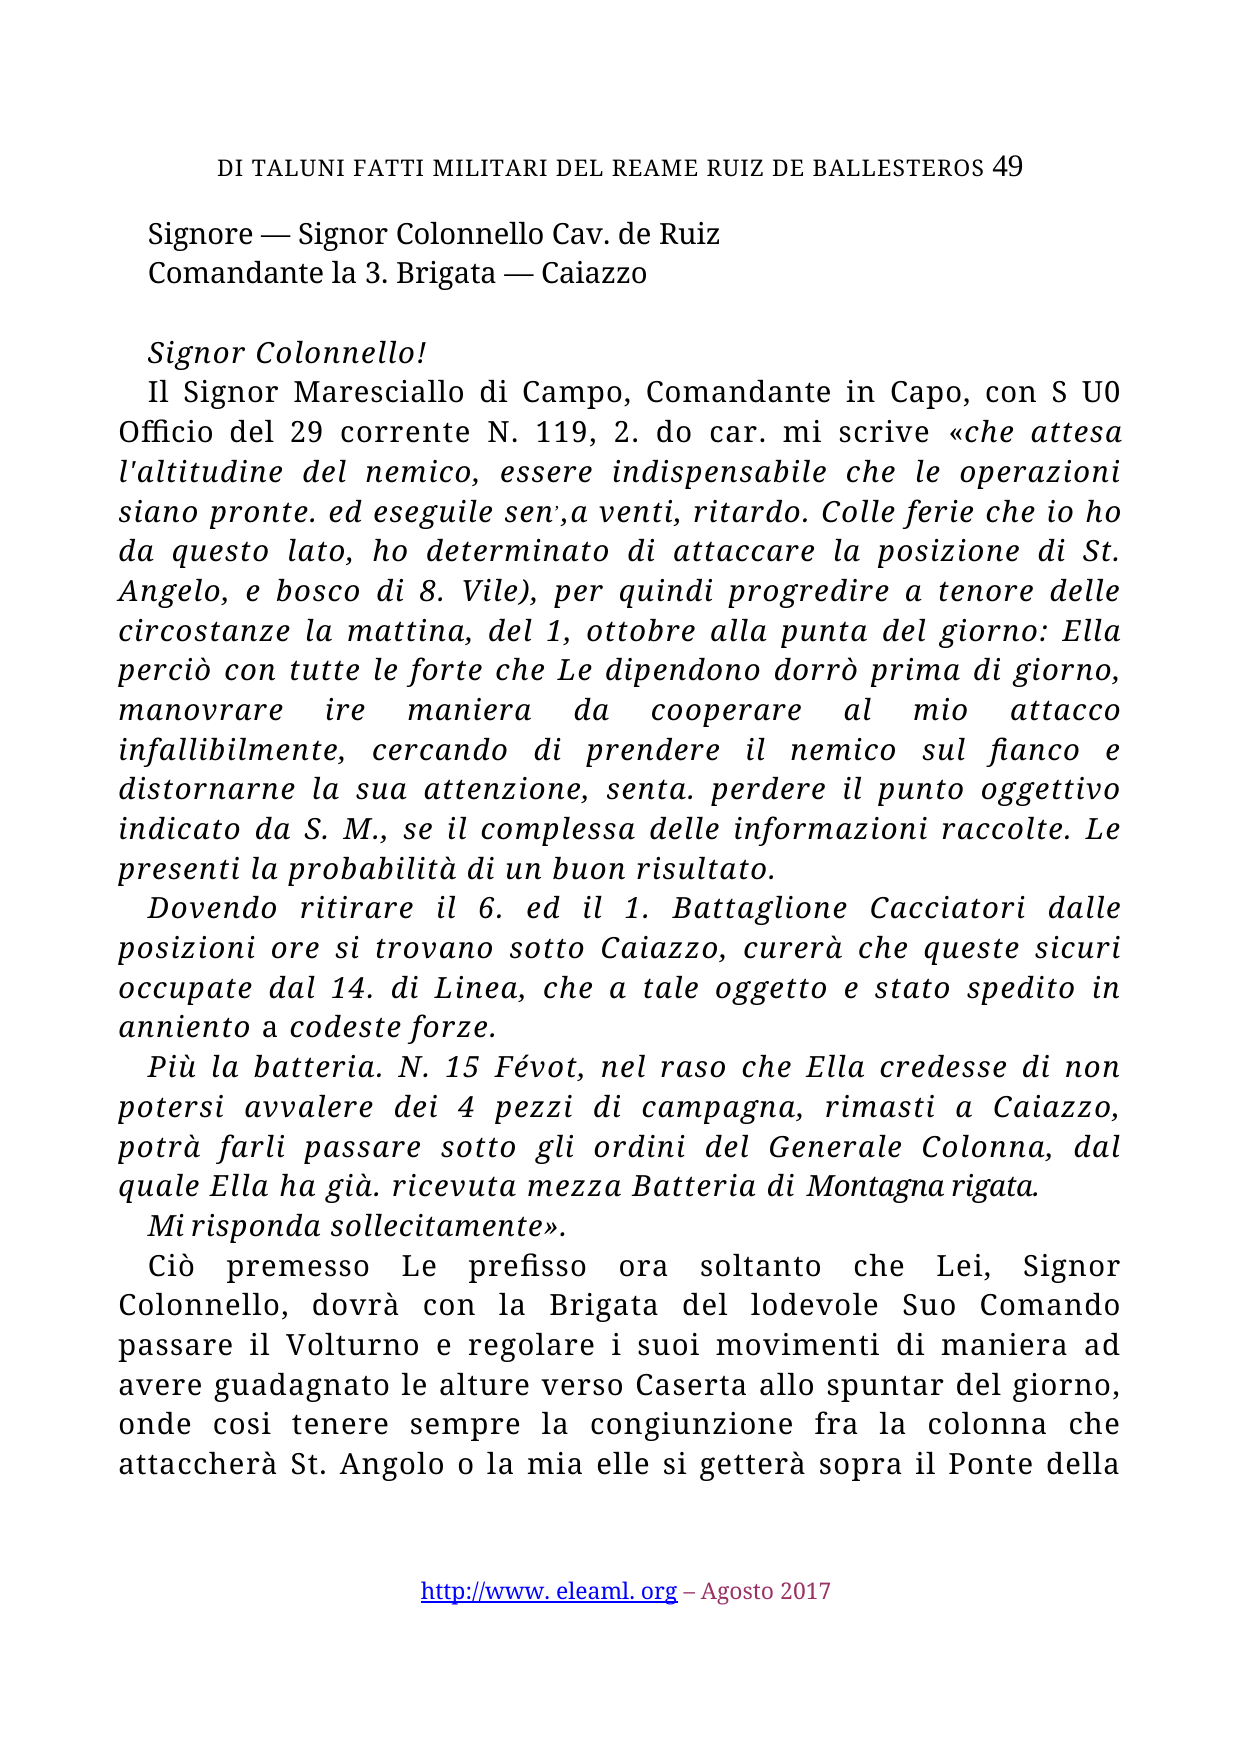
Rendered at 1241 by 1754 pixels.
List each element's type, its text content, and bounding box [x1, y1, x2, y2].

text Mi risponda sollecitamente». [118, 1205, 1122, 1245]
text Ciò premesso Le prefisso ora soltanto che Lei, Signor Colonnello, dovrà con la Brigata del lodevole Suo Comando passare il Volturno e regolare i suoi movimenti di maniera ad avere guadagnato le alture verso Caserta allo spuntar del giorno, onde cosi tenere sempre la congiunzione fra la colonna che attaccherà St. Angolo o la mia elle si getterà sopra il Ponte della Valle. () [118, 1245, 1122, 1483]
text Dovendo ritirare il 6. ed il 1. Battaglione Cacciatori dalle posizioni ore si trovano sotto Caiazzo, curerà che queste sicuri occupate dal 14. di Linea, che a tale oggetto e stato spedito in anniento a codeste forze. [118, 888, 1122, 1046]
text Più la batteria. N. 15 Févot, nel raso che Ella credesse di non potersi avvalere dei 4 pezzi di campagna, rimasti a Caiazzo, potrà farli passare sotto gli ordini del Generale Colonna, dal quale Ella ha già. ricevuta mezza Batteria di Montagna rigata. [118, 1046, 1122, 1205]
text Signor Colonnello! [118, 332, 1122, 372]
text Il Signor Maresciallo di Campo, Comandante in Capo, con S U0 Officio del 29 corrente N. 119, 2. do car. mi scrive «che attesa l'altitudine del nemico, essere indispensabile che le operazioni siano pronte. ed eseguile sen,,a venti, ritardo. Colle ferie che io ho da questo lato, ho determinato di attaccare la posizione di St. Angelo, e bosco di 8. Vile), per quindi progredire a tenore delle circostanze la mattina, del 1, ottobre alla punta del giorno: Ella perciò con tutte le forte che Le dipendono dorrò prima di giorno, manovrare ire maniera da cooperare al mio attacco infallibilmente, cercando di prendere il nemico sul fianco e distornarne la sua attenzione, senta. perdere il punto oggettivo indicato da S. M., se il complessa delle informazioni raccolte. Le presenti la probabilità di un buon risultato. [118, 372, 1122, 888]
text Comandante la 3. Brigata — Caiazzo [118, 253, 1122, 292]
text Signore — Signor Colonnello Cav. de Ruiz [118, 213, 1122, 253]
